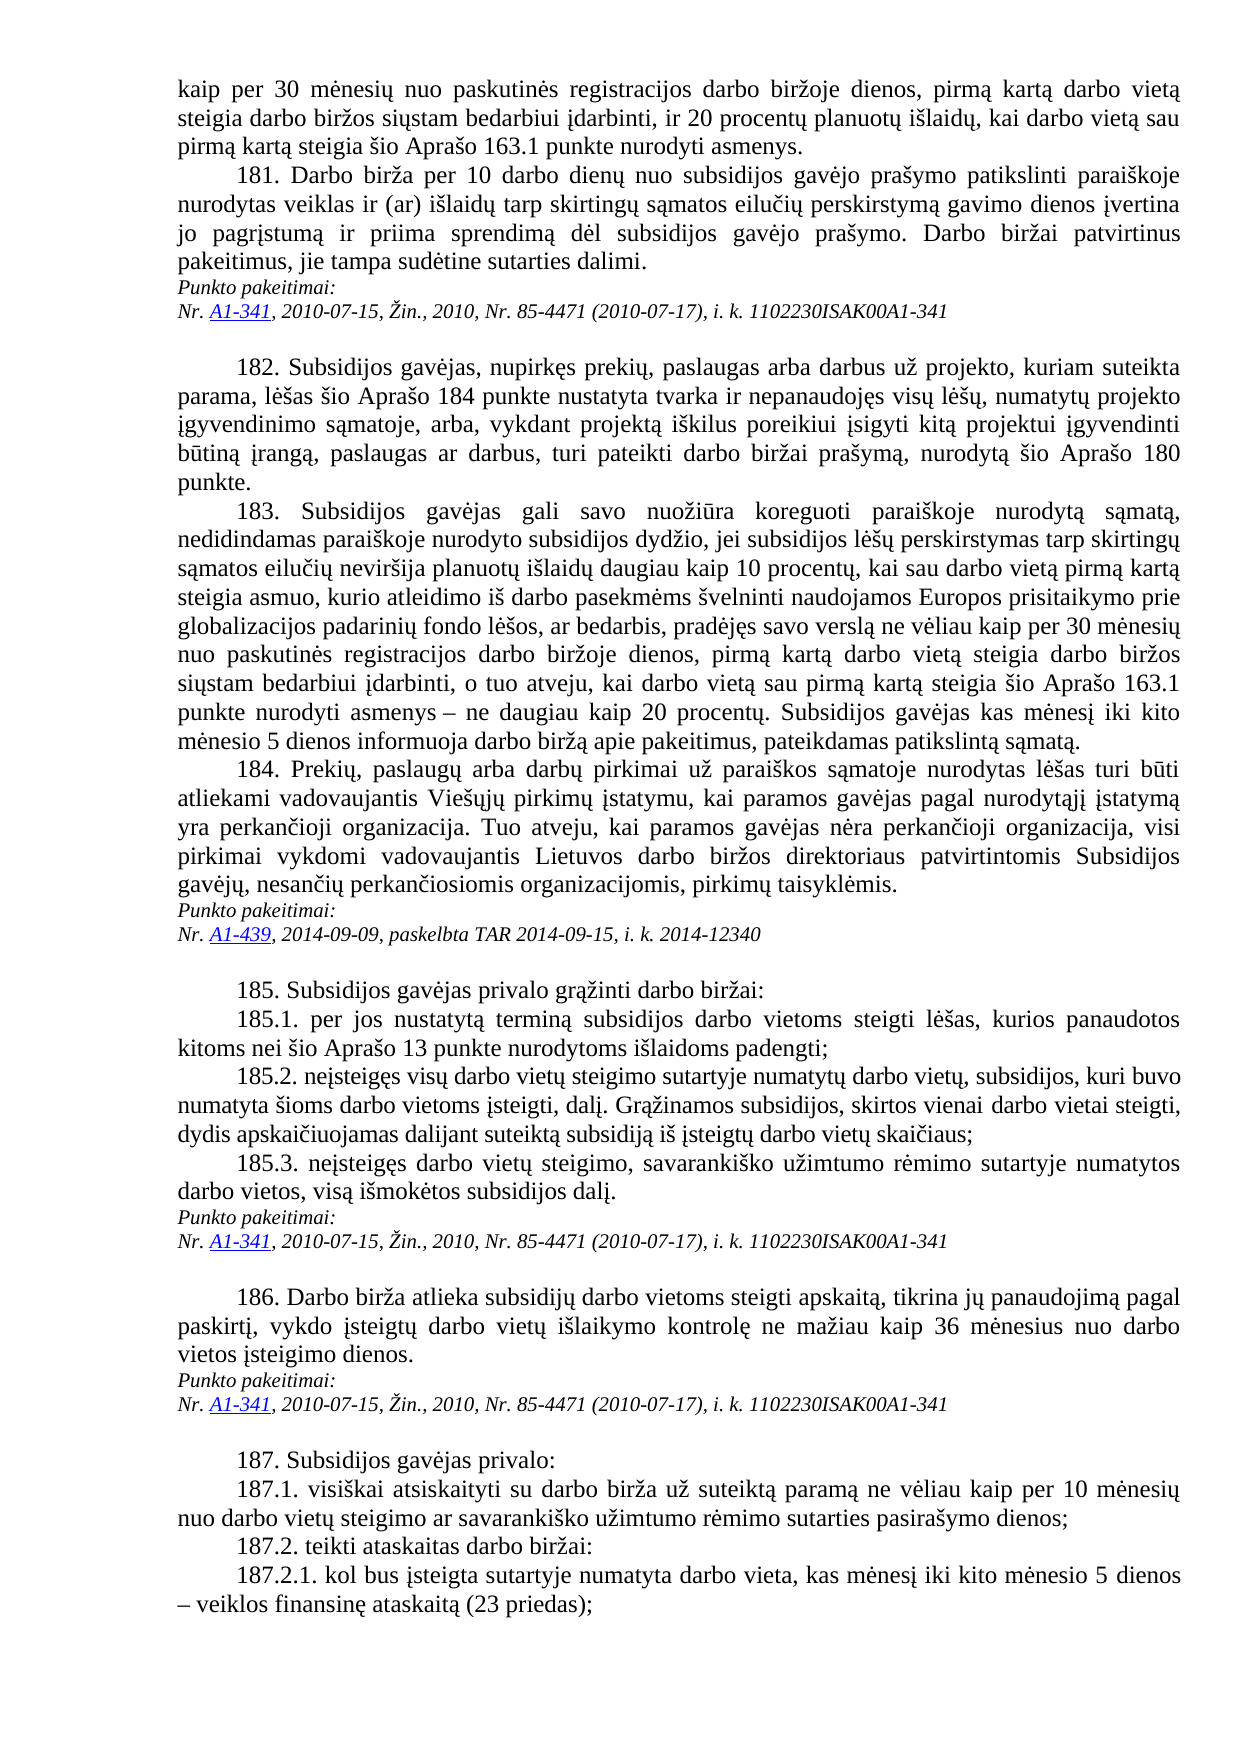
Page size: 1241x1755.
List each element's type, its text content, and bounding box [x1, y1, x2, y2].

text 187.2. teikti ataskaitas darbo biržai: [177, 1531, 1181, 1560]
text kaip per 30 mėnesių nuo paskutinės registracijos darbo biržoje dienos, pirmą kartą darbo vietą steigia darbo biržos siųstam bedarbiui įdarbinti, ir 20 procentų planuotų išlaidų, kai darbo vietą sau pirmą kartą steigia šio Aprašo 163.1 punkte nurodyti asmenys. [177, 74, 1181, 160]
text Nr. A1-341, 2010-07-15, Žin., 2010, Nr. 85-4471 (2010-07-17), i. k. 1102230ISAK00A1-341 [177, 1229, 1181, 1253]
text Punkto pakeitimai: [177, 898, 1181, 922]
text 187.2.1. kol bus įsteigta sutartyje numatyta darbo vieta, kas mėnesį iki kito mėnesio 5 dienos – veiklos finansinę ataskaitą (23 priedas); [177, 1560, 1181, 1618]
text 181. Darbo birža per 10 darbo dienų nuo subsidijos gavėjo prašymo patikslinti paraiškoje nurodytas veiklas ir (ar) išlaidų tarp skirtingų sąmatos eilučių perskirstymą gavimo dienos įvertina jo pagrįstumą ir priima sprendimą dėl subsidijos gavėjo prašymo. Darbo biržai patvirtinus pakeitimus, jie tampa sudėtine sutarties dalimi. [177, 160, 1181, 275]
text 186. Darbo birža atlieka subsidijų darbo vietoms steigti apskaitą, tikrina jų panaudojimą pagal paskirtį, vykdo įsteigtų darbo vietų išlaikymo kontrolę ne mažiau kaip 36 mėnesius nuo darbo vietos įsteigimo dienos. [177, 1282, 1181, 1368]
text Punkto pakeitimai: [177, 1205, 1181, 1229]
text Punkto pakeitimai: [177, 1368, 1181, 1392]
text 184. Prekių, paslaugų arba darbų pirkimai už paraiškos sąmatoje nurodytas lėšas turi būti atliekami vadovaujantis Viešųjų pirkimų įstatymu, kai paramos gavėjas pagal nurodytąjį įstatymą yra perkančioji organizacija. Tuo atveju, kai paramos gavėjas nėra perkančioji organizacija, visi pirkimai vykdomi vadovaujantis Lietuvos darbo biržos direktoriaus patvirtintomis Subsidijos gavėjų, nesančių perkančiosiomis organizacijomis, pirkimų taisyklėmis. [177, 754, 1181, 898]
text Nr. A1-341, 2010-07-15, Žin., 2010, Nr. 85-4471 (2010-07-17), i. k. 1102230ISAK00A1-341 [177, 299, 1181, 323]
text Punkto pakeitimai: [177, 275, 1181, 299]
text 187. Subsidijos gavėjas privalo: [177, 1445, 1181, 1474]
text 185.3. neįsteigęs darbo vietų steigimo, savarankiško užimtumo rėmimo sutartyje numatytos darbo vietos, visą išmokėtos subsidijos dalį. [177, 1148, 1181, 1205]
text Nr. A1-341, 2010-07-15, Žin., 2010, Nr. 85-4471 (2010-07-17), i. k. 1102230ISAK00A1-341 [177, 1392, 1181, 1416]
text 185.2. neįsteigęs visų darbo vietų steigimo sutartyje numatytų darbo vietų, subsidijos, kuri buvo numatyta šioms darbo vietoms įsteigti, dalį. Grąžinamos subsidijos, skirtos vienai darbo vietai steigti, dydis apskaičiuojamas dalijant suteiktą subsidiją iš įsteigtų darbo vietų skaičiaus; [177, 1061, 1181, 1148]
text Nr. A1-439, 2014-09-09, paskelbta TAR 2014-09-15, i. k. 2014-12340 [177, 922, 1181, 946]
text 182. Subsidijos gavėjas, nupirkęs prekių, paslaugas arba darbus už projekto, kuriam suteikta parama, lėšas šio Aprašo 184 punkte nustatyta tvarka ir nepanaudojęs visų lėšų, numatytų projekto įgyvendinimo sąmatoje, arba, vykdant projektą iškilus poreikiui įsigyti kitą projektui įgyvendinti būtiną įrangą, paslaugas ar darbus, turi pateikti darbo biržai prašymą, nurodytą šio Aprašo 180 punkte. [177, 352, 1181, 496]
text 187.1. visiškai atsiskaityti su darbo birža už suteiktą paramą ne vėliau kaip per 10 mėnesių nuo darbo vietų steigimo ar savarankiško užimtumo rėmimo sutarties pasirašymo dienos; [177, 1474, 1181, 1531]
text 185. Subsidijos gavėjas privalo grąžinti darbo biržai: [177, 975, 1181, 1004]
text 183. Subsidijos gavėjas gali savo nuožiūra koreguoti paraiškoje nurodytą sąmatą, nedidindamas paraiškoje nurodyto subsidijos dydžio, jei subsidijos lėšų perskirstymas tarp skirtingų sąmatos eilučių neviršija planuotų išlaidų daugiau kaip 10 procentų, kai sau darbo vietą pirmą kartą steigia asmuo, kurio atleidimo iš darbo pasekmėms švelninti naudojamos Europos prisitaikymo prie globalizacijos padarinių fondo lėšos, ar bedarbis, pradėjęs savo verslą ne vėliau kaip per 30 mėnesių nuo paskutinės registracijos darbo biržoje dienos, pirmą kartą darbo vietą steigia darbo biržos siųstam bedarbiui įdarbinti, o tuo atveju, kai darbo vietą sau pirmą kartą steigia šio Aprašo 163.1 punkte nurodyti asmenys – ne daugiau kaip 20 procentų. Subsidijos gavėjas kas mėnesį iki kito mėnesio 5 dienos informuoja darbo biržą apie pakeitimus, pateikdamas patikslintą sąmatą. [177, 496, 1181, 754]
text 185.1. per jos nustatytą terminą subsidijos darbo vietoms steigti lėšas, kurios panaudotos kitoms nei šio Aprašo 13 punkte nurodytoms išlaidoms padengti; [177, 1004, 1181, 1061]
